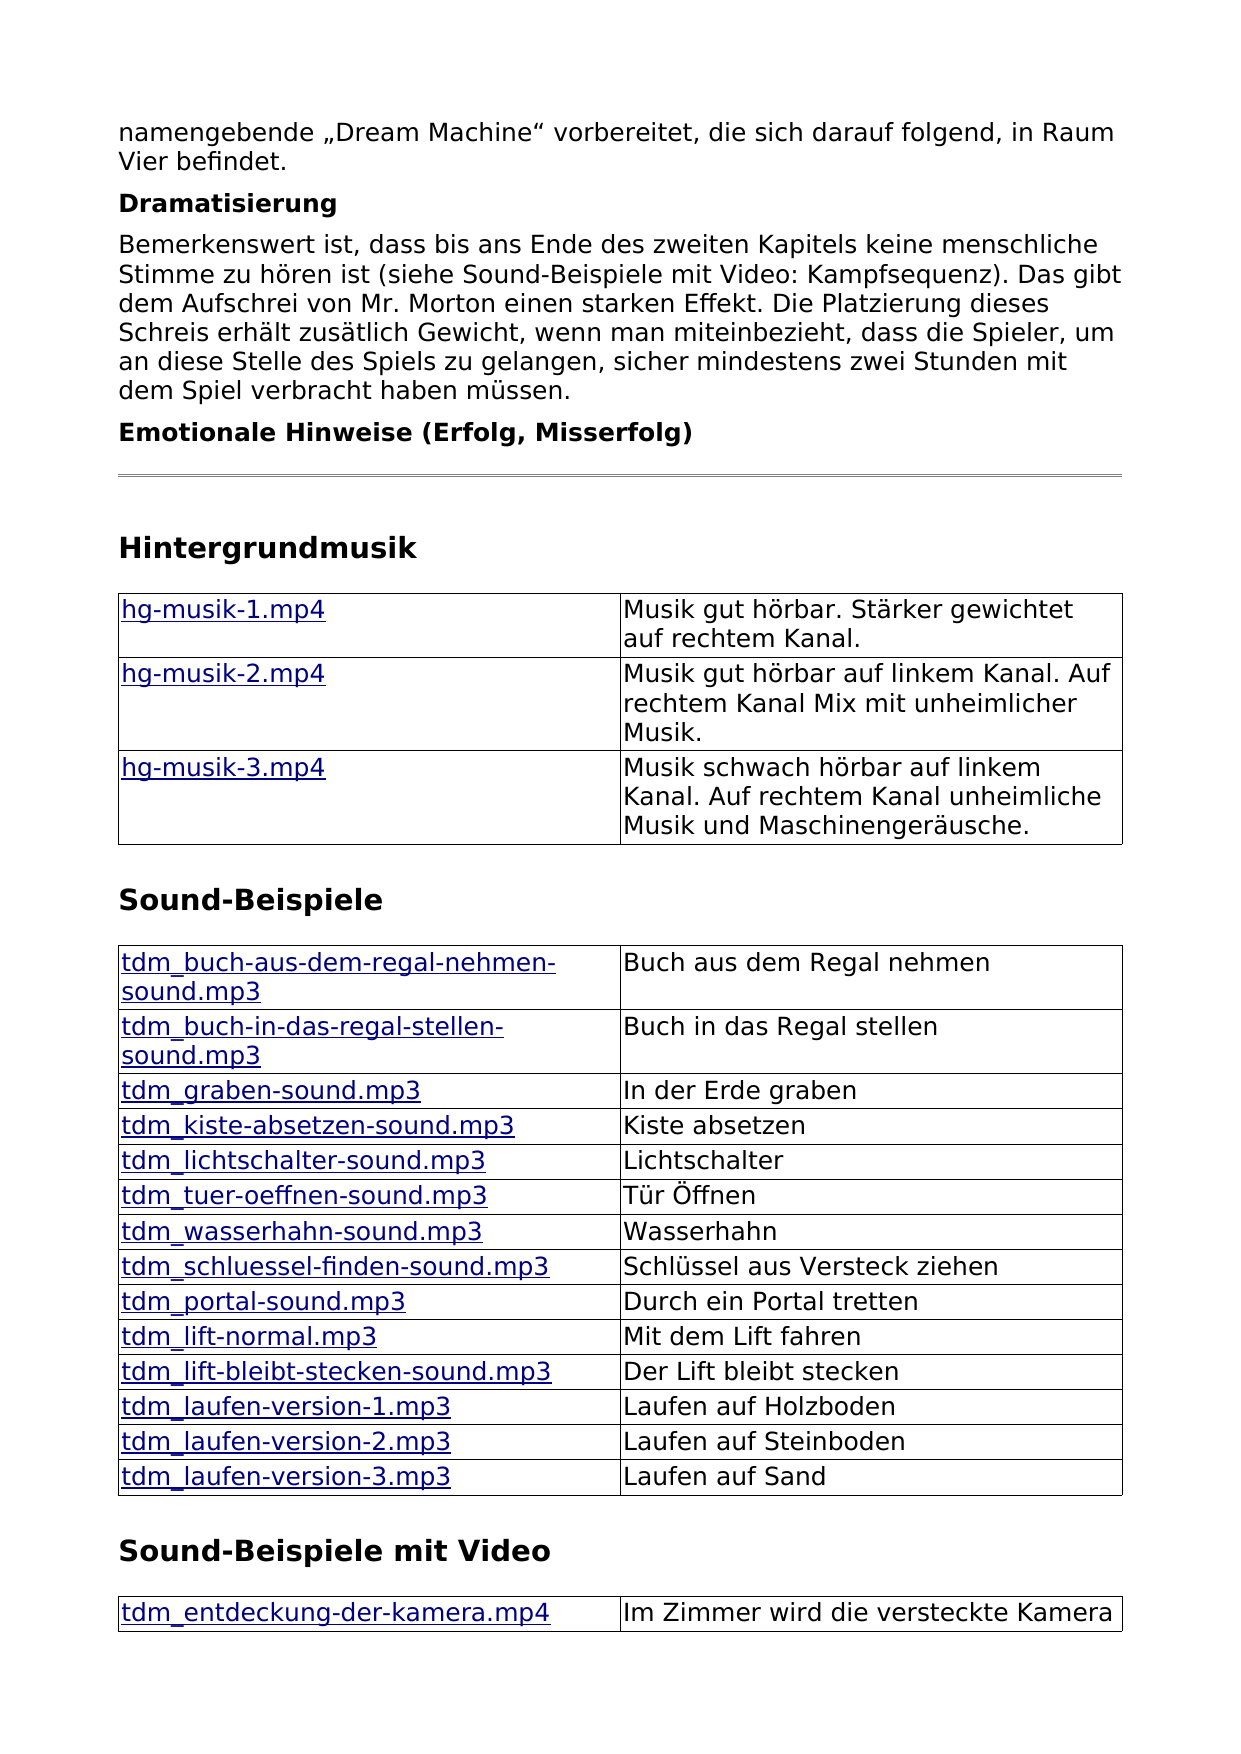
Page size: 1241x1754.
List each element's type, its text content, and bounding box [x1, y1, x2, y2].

table_cell Buch in das Regal stellen [621, 1010, 1122, 1073]
table_cell In der Erde graben [621, 1074, 1122, 1108]
table_cell Laufen auf Steinboden [621, 1425, 1122, 1459]
text Dramatisierung [118, 189, 1122, 218]
table_header hg-musik-1.mp4 [119, 594, 620, 657]
table_header tdm_entdeckung-der-kamera.mp4 [119, 1597, 620, 1631]
table_header tdm_buch-aus-dem-regal-nehmen-sound.mp3 [119, 946, 620, 1009]
table_cell hg-musik-3.mp4 [119, 751, 620, 843]
table_cell tdm_buch-in-das-regal-stellen-sound.mp3 [119, 1010, 620, 1073]
table_cell Wasserhahn [621, 1215, 1122, 1249]
table_cell Kiste absetzen [621, 1109, 1122, 1143]
table_cell Laufen auf Holzboden [621, 1390, 1122, 1424]
table_cell Mit dem Lift fahren [621, 1320, 1122, 1354]
text Emotionale Hinweise (Erfolg, Misserfolg) [118, 418, 1122, 447]
subtitle Sound-Beispiele mit Video [118, 1534, 1122, 1568]
table_cell tdm_graben-sound.mp3 [119, 1074, 620, 1108]
table_cell tdm_laufen-version-2.mp3 [119, 1425, 620, 1459]
table_cell tdm_schluessel-finden-sound.mp3 [119, 1250, 620, 1284]
table_cell tdm_laufen-version-3.mp3 [119, 1460, 620, 1494]
table_cell Lichtschalter [621, 1145, 1122, 1178]
table_cell Der Lift bleibt stecken [621, 1355, 1122, 1389]
table_cell Musik schwach hörbar auf linkem Kanal. Auf rechtem Kanal unheimliche Musik und Maschinengeräusche. [621, 751, 1122, 843]
table_cell tdm_laufen-version-1.mp3 [119, 1390, 620, 1424]
text Bemerkenswert ist, dass bis ans Ende des zweiten Kapitels keine menschliche Stimme zu hören ist (siehe Sound-Beispiele mit Video: Kampfsequenz). Das gibt dem Aufschrei von Mr. Morton einen starken Effekt. Die Platzierung dieses Schreis erhält zusätlich Gewicht, wenn man miteinbezieht, dass die Spieler, um an diese Stelle des Spiels zu gelangen, sicher mindestens zwei Stunden mit dem Spiel verbracht haben müssen. [118, 231, 1122, 406]
table_cell hg-musik-2.mp4 [119, 658, 620, 750]
table_header Buch aus dem Regal nehmen [621, 946, 1122, 1009]
table_cell tdm_lichtschalter-sound.mp3 [119, 1145, 620, 1178]
table_cell tdm_portal-sound.mp3 [119, 1285, 620, 1319]
table_header Im Zimmer wird die versteckte Kamera [621, 1597, 1122, 1631]
table_cell Tür Öffnen [621, 1180, 1122, 1214]
text namengebende „Dream Machine“ vorbereitet, die sich darauf folgend, in Raum Vier befindet. [118, 118, 1122, 176]
table_cell tdm_kiste-absetzen-sound.mp3 [119, 1109, 620, 1143]
table_header Musik gut hörbar. Stärker gewichtet auf rechtem Kanal. [621, 594, 1122, 657]
subtitle Sound-Beispiele [118, 883, 1122, 917]
table_cell Musik gut hörbar auf linkem Kanal. Auf rechtem Kanal Mix mit unheimlicher Musik. [621, 658, 1122, 750]
table_cell Laufen auf Sand [621, 1460, 1122, 1494]
table_cell tdm_tuer-oeffnen-sound.mp3 [119, 1180, 620, 1214]
table_cell Schlüssel aus Versteck ziehen [621, 1250, 1122, 1284]
table_cell Durch ein Portal tretten [621, 1285, 1122, 1319]
table_cell tdm_wasserhahn-sound.mp3 [119, 1215, 620, 1249]
subtitle Hintergrundmusik [118, 531, 1122, 565]
table_cell tdm_lift-normal.mp3 [119, 1320, 620, 1354]
table_cell tdm_lift-bleibt-stecken-sound.mp3 [119, 1355, 620, 1389]
